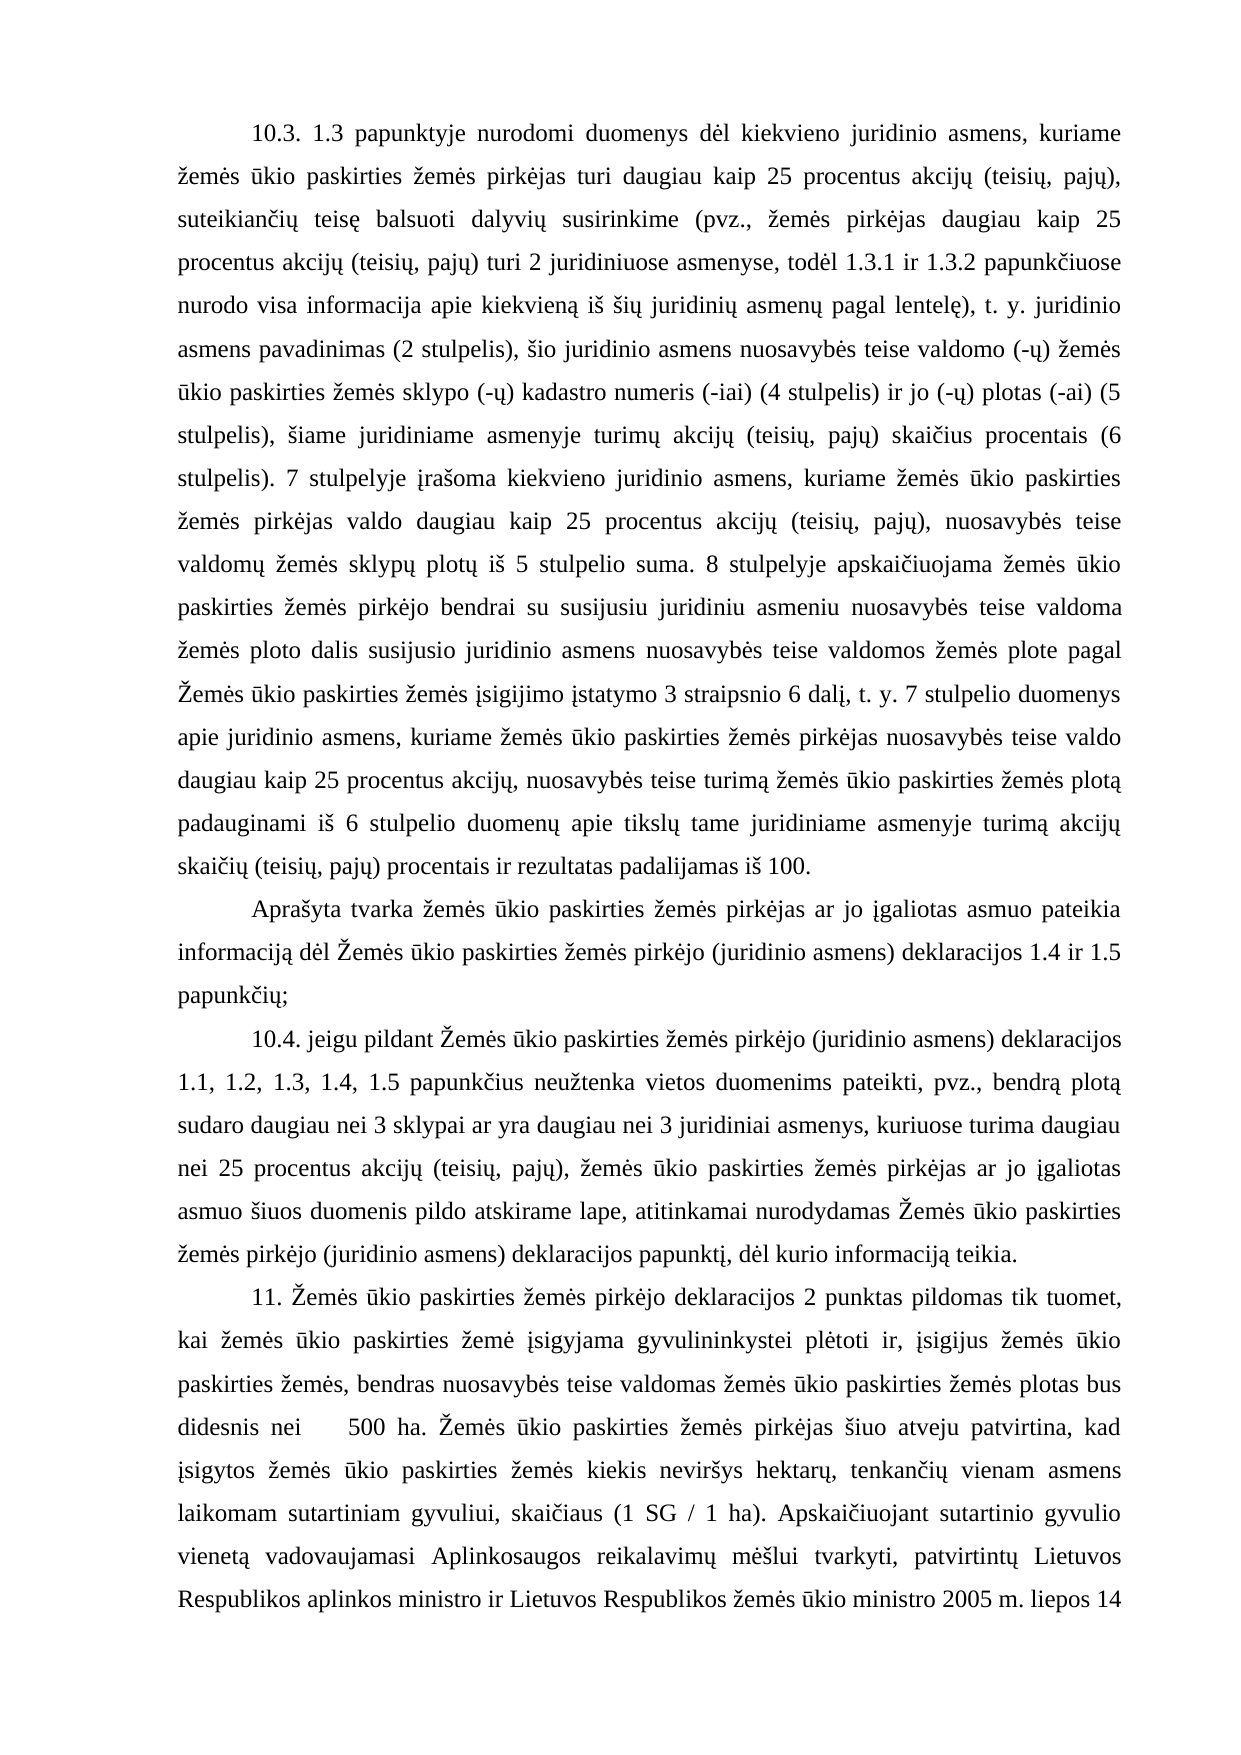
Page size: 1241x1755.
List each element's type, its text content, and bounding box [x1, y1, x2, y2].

text 10.4. jeigu pildant Žemės ūkio paskirties žemės pirkėjo (juridinio asmens) deklaracijos 1.1, 1.2, 1.3, 1.4, 1.5 papunkčius neužtenka vietos duomenims pateikti, pvz., bendrą plotą sudaro daugiau nei 3 sklypai ar yra daugiau nei 3 juridiniai asmenys, kuriuose turima daugiau nei 25 procentus akcijų (teisių, pajų), žemės ūkio paskirties žemės pirkėjas ar jo įgaliotas asmuo šiuos duomenis pildo atskirame lape, atitinkamai nurodydamas Žemės ūkio paskirties žemės pirkėjo (juridinio asmens) deklaracijos papunktį, dėl kurio informaciją teikia. [177, 1024, 1122, 1268]
text 11. Žemės ūkio paskirties žemės pirkėjo deklaracijos 2 punktas pildomas tik tuomet, kai žemės ūkio paskirties žemė įsigyjama gyvulininkystei plėtoti ir, įsigijus žemės ūkio paskirties žemės, bendras nuosavybės teise valdomas žemės ūkio paskirties žemės plotas bus didesnis nei 500 ha. Žemės ūkio paskirties žemės pirkėjas šiuo atveju patvirtina, kad įsigytos žemės ūkio paskirties žemės kiekis neviršys hektarų, tenkančių vienam asmens laikomam sutartiniam gyvuliui, skaičiaus (1 SG / 1 ha). Apskaičiuojant sutartinio gyvulio vienetą vadovaujamasi Aplinkosaugos reikalavimų mėšlui tvarkyti, patvirtintų Lietuvos Respublikos aplinkos ministro ir Lietuvos Respublikos žemės ūkio ministro 2005 m. liepos 14 [177, 1282, 1122, 1613]
text Aprašyta tvarka žemės ūkio paskirties žemės pirkėjas ar jo įgaliotas asmuo pateikia informaciją dėl Žemės ūkio paskirties žemės pirkėjo (juridinio asmens) deklaracijos 1.4 ir 1.5 papunkčių; [177, 894, 1122, 1009]
text 10.3. 1.3 papunktyje nurodomi duomenys dėl kiekvieno juridinio asmens, kuriame žemės ūkio paskirties žemės pirkėjas turi daugiau kaip 25 procentus akcijų (teisių, pajų), suteikiančių teisę balsuoti dalyvių susirinkime (pvz., žemės pirkėjas daugiau kaip 25 procentus akcijų (teisių, pajų) turi 2 juridiniuose asmenyse, todėl 1.3.1 ir 1.3.2 papunkčiuose nurodo visa informacija apie kiekvieną iš šių juridinių asmenų pagal lentelę), t. y. juridinio asmens pavadinimas (2 stulpelis), šio juridinio asmens nuosavybės teise valdomo (-ų) žemės ūkio paskirties žemės sklypo (-ų) kadastro numeris (-iai) (4 stulpelis) ir jo (-ų) plotas (-ai) (5 stulpelis), šiame juridiniame asmenyje turimų akcijų (teisių, pajų) skaičius procentais (6 stulpelis). 7 stulpelyje įrašoma kiekvieno juridinio asmens, kuriame žemės ūkio paskirties žemės pirkėjas valdo daugiau kaip 25 procentus akcijų (teisių, pajų), nuosavybės teise valdomų žemės sklypų plotų iš 5 stulpelio suma. 8 stulpelyje apskaičiuojama žemės ūkio paskirties žemės pirkėjo bendrai su susijusiu juridiniu asmeniu nuosavybės teise valdoma žemės ploto dalis susijusio juridinio asmens nuosavybės teise valdomos žemės plote pagal Žemės ūkio paskirties žemės įsigijimo įstatymo 3 straipsnio 6 dalį, t. y. 7 stulpelio duomenys apie juridinio asmens, kuriame žemės ūkio paskirties žemės pirkėjas nuosavybės teise valdo daugiau kaip 25 procentus akcijų, nuosavybės teise turimą žemės ūkio paskirties žemės plotą padauginami iš 6 stulpelio duomenų apie tikslų tame juridiniame asmenyje turimą akcijų skaičių (teisių, pajų) procentais ir rezultatas padalijamas iš 100. [177, 118, 1122, 880]
